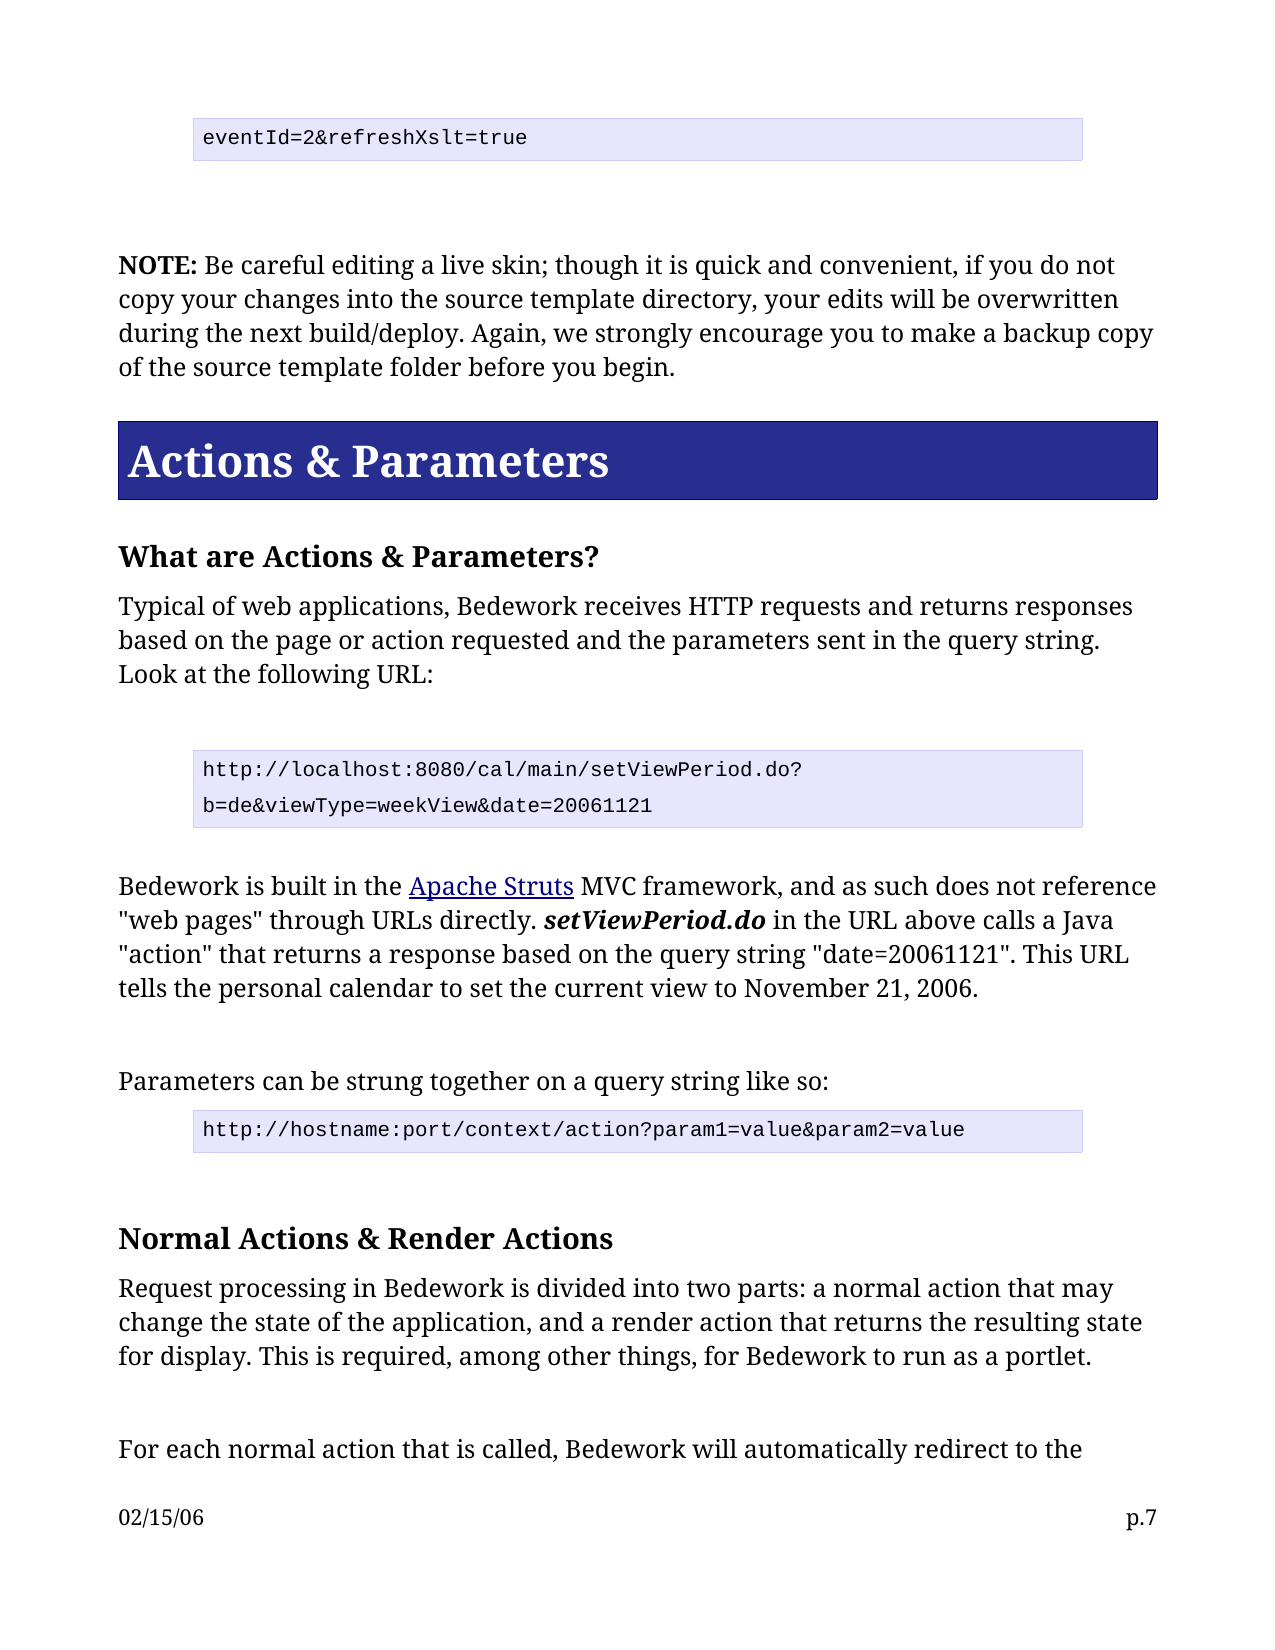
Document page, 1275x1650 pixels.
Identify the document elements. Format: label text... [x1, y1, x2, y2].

text http://localhost:8080/cal/main/setViewPeriod.do?b=de&viewType=weekView&date=20061121 [194, 751, 1082, 827]
subtitle What are Actions & Parameters? [118, 537, 1157, 576]
text Parameters can be strung together on a query string like so: [118, 1064, 1157, 1098]
text For each normal action that is called, Bedework will automatically redirect to the [118, 1432, 1157, 1466]
text NOTE: Be careful editing a live skin; though it is quick and convenient, if you do not copy your changes into the source template directory, your edits will be overwritten during the next build/deploy. Again, we strongly encourage you to make a backup copy of the source template folder before you begin. [118, 248, 1157, 384]
text eventId=2&refreshXslt=true [194, 119, 1082, 160]
subtitle Normal Actions & Render Actions [118, 1218, 1157, 1258]
text http://hostname:port/context/action?param1=value&param2=value [194, 1111, 1082, 1152]
text Typical of web applications, Bedework receives HTTP requests and returns responses based on the page or action requested and the parameters sent in the query string. Look at the following URL: [118, 589, 1157, 691]
subtitle Actions & Parameters [119, 422, 1157, 499]
text Request processing in Bedework is divided into two parts: a normal action that may change the state of the application, and a render action that returns the resulting state for display. This is required, among other things, for Bedework to run as a portlet. [118, 1271, 1157, 1373]
text Bedework is built in the Apache Struts MVC framework, and as such does not reference "web pages" through URLs directly. setViewPeriod.do in the URL above calls a Java "action" that returns a response based on the query string "date=20061121". This URL tells the personal calendar to set the current view to November 21, 2006. [118, 868, 1157, 1005]
